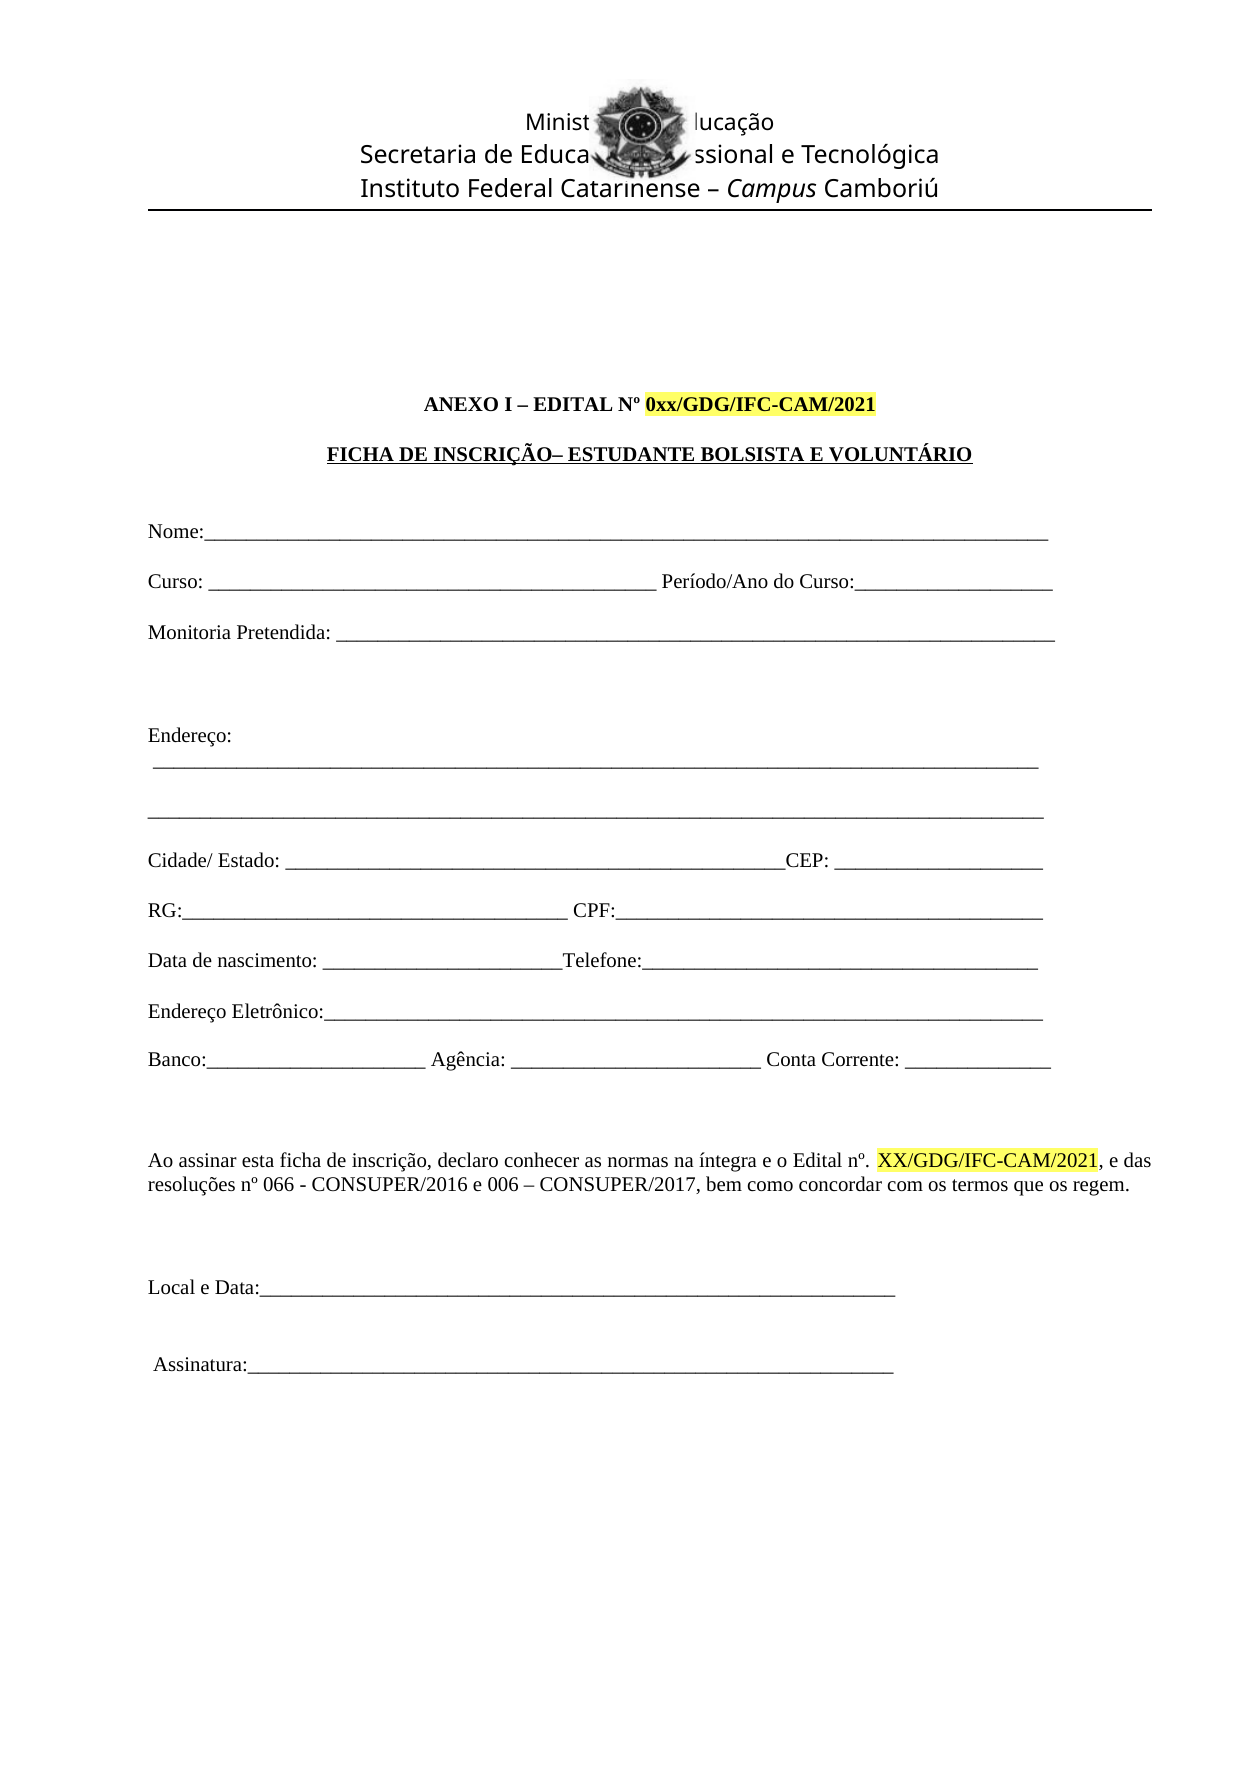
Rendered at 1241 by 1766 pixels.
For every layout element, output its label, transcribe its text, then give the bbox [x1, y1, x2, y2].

text Endereço Eletrônico:_____________________________________________________________________ [148, 999, 1152, 1023]
text Nome:_________________________________________________________________________________ [148, 519, 1152, 543]
text Banco:_____________________ Agência: ________________________ Conta Corrente: ______________ [148, 1047, 1152, 1071]
text ANEXO I – EDITAL Nº 0xx/GDG/IFC-CAM/2021 [148, 392, 1152, 416]
text Endereço: [148, 723, 1152, 747]
text _____________________________________________________________________________________ [148, 747, 1152, 771]
text Ao assinar esta ficha de inscrição, declaro conhecer as normas na íntegra e o Edital nº. XX/GDG/IFC-CAM/2021, e das resoluções nº 066 - CONSUPER/2016 e 006 – CONSUPER/2017, bem como concordar com os termos que os regem. [148, 1148, 1152, 1196]
text Cidade/ Estado: ________________________________________________CEP: ____________________ [148, 848, 1152, 872]
text ______________________________________________________________________________________ [148, 797, 1152, 821]
text Local e Data:_____________________________________________________________ [148, 1275, 1152, 1299]
text Data de nascimento: _______________________Telefone:______________________________________ [148, 948, 1152, 972]
text Assinatura:______________________________________________________________ [148, 1352, 1152, 1376]
text RG:_____________________________________ CPF:_________________________________________ [148, 898, 1152, 922]
text Monitoria Pretendida: _____________________________________________________________________ [148, 619, 1152, 644]
text Curso: ___________________________________________ Período/Ano do Curso:___________________ [148, 569, 1152, 593]
text FICHA DE INSCRIÇÃO– ESTUDANTE BOLSISTA E VOLUNTÁRIO [148, 442, 1152, 466]
